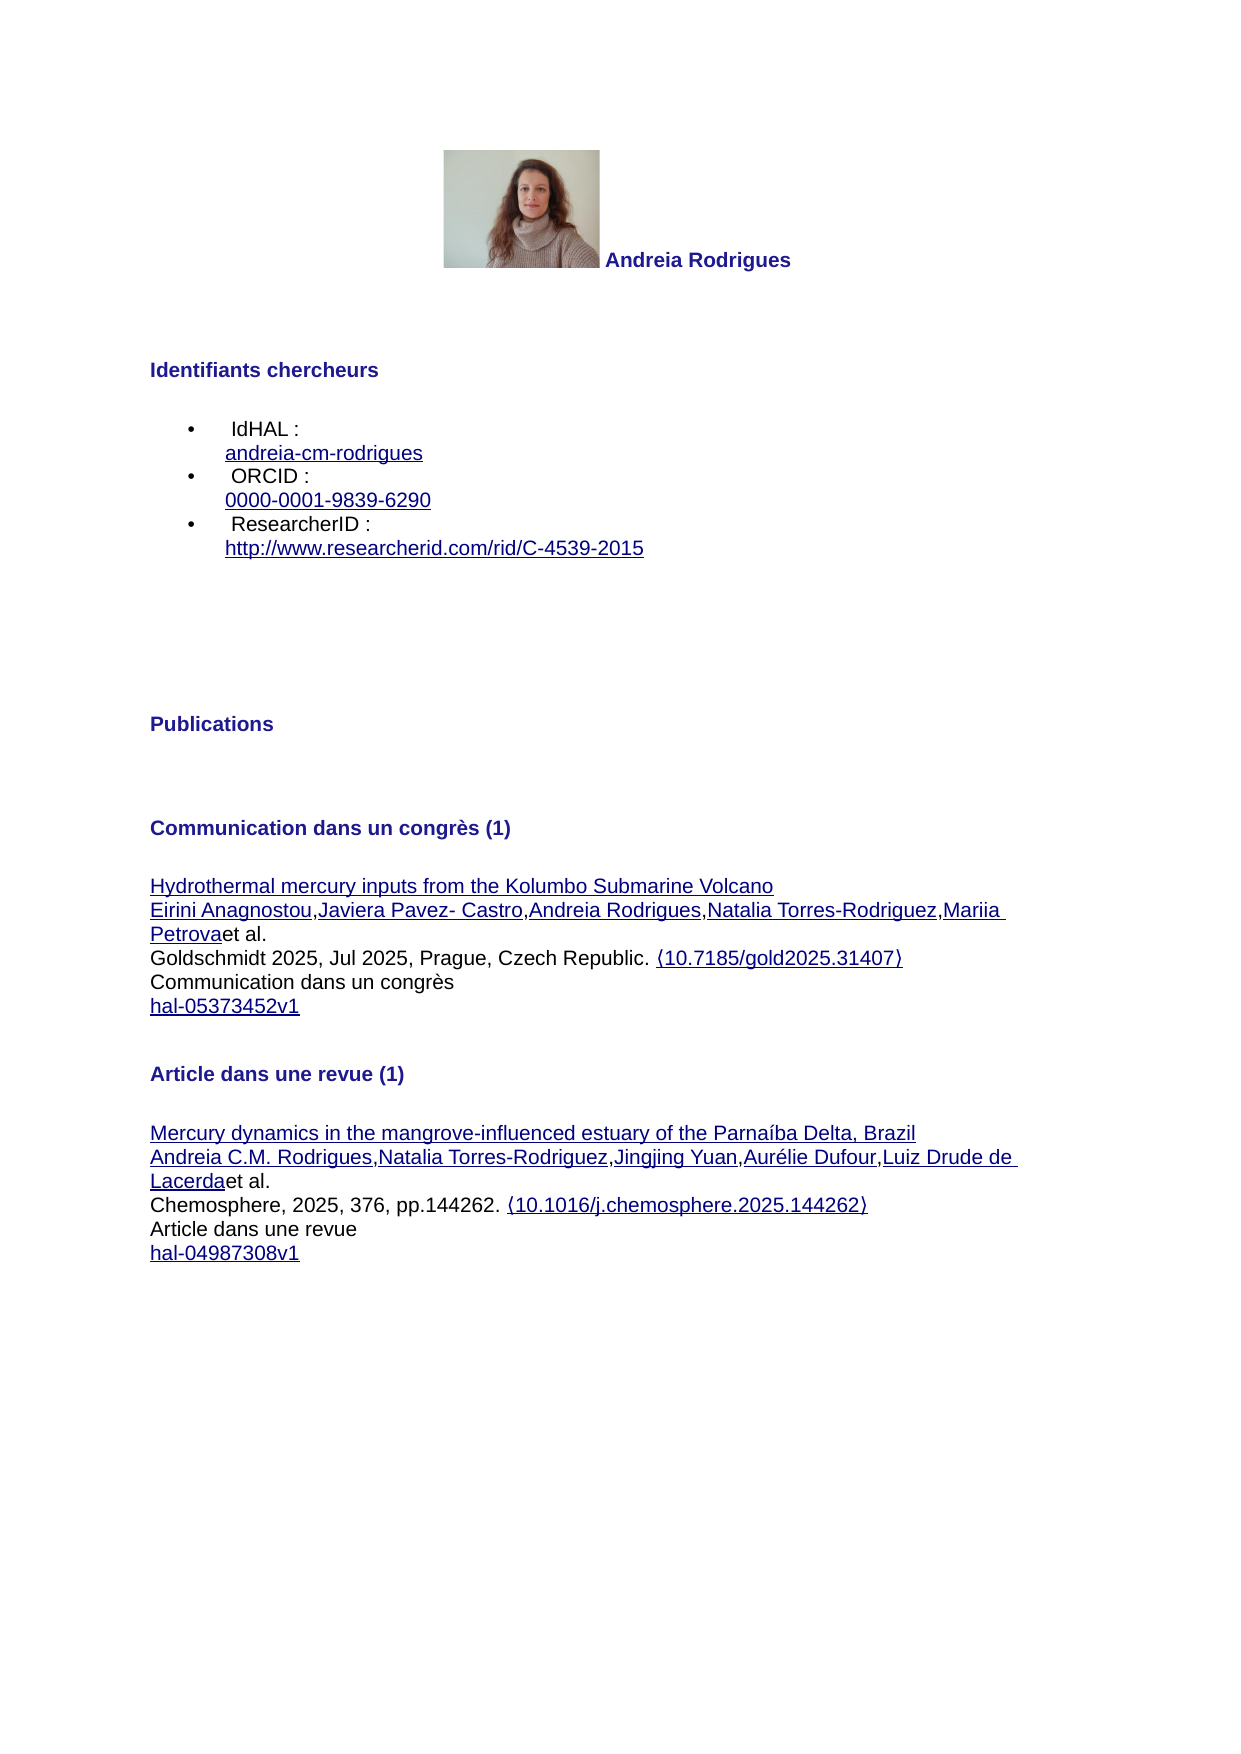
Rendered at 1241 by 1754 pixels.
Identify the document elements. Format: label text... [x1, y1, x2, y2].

subtitle Andreia Rodrigues [150, 150, 1090, 272]
list http://www.researcherid.com/rid/C-4539-2015 [187, 536, 1090, 560]
subtitle Publications [150, 712, 1090, 736]
list IdHAL : [187, 416, 1090, 440]
list ResearcherID : [187, 512, 1090, 536]
subtitle Identifiants chercheurs [150, 358, 1090, 382]
list 0000-0001-9839-6290 [187, 488, 1090, 512]
list andreia-cm-rodrigues [187, 440, 1090, 464]
table_header Hydrothermal mercury inputs from the Kolumbo Submarine Volcano Eirini Anagnostou,Javiera Pavez- Castro,Andreia Rodrigues,Natalia Torres-Rodriguez,Mariia Petrovaet al. Goldschmidt 2025, Jul 2025, Prague, Czech Republic. ⟨10.7185/gold2025.31407⟩ Communication dans un congrès hal-05373452v1 [150, 874, 1090, 1017]
subtitle Article dans une revue (1) [150, 1062, 1090, 1086]
list ORCID : [187, 464, 1090, 488]
subtitle Communication dans un congrès (1) [150, 815, 1090, 839]
table_header Mercury dynamics in the mangrove-influenced estuary of the Parnaíba Delta, Brazil Andreia C.M. Rodrigues,Natalia Torres-Rodriguez,Jingjing Yuan,Aurélie Dufour,Luiz Drude de Lacerdaet al. Chemosphere, 2025, 376, pp.144262. ⟨10.1016/j.chemosphere.2025.144262⟩ Article dans une revue hal-04987308v1 [150, 1121, 1090, 1264]
picture [443, 150, 600, 268]
